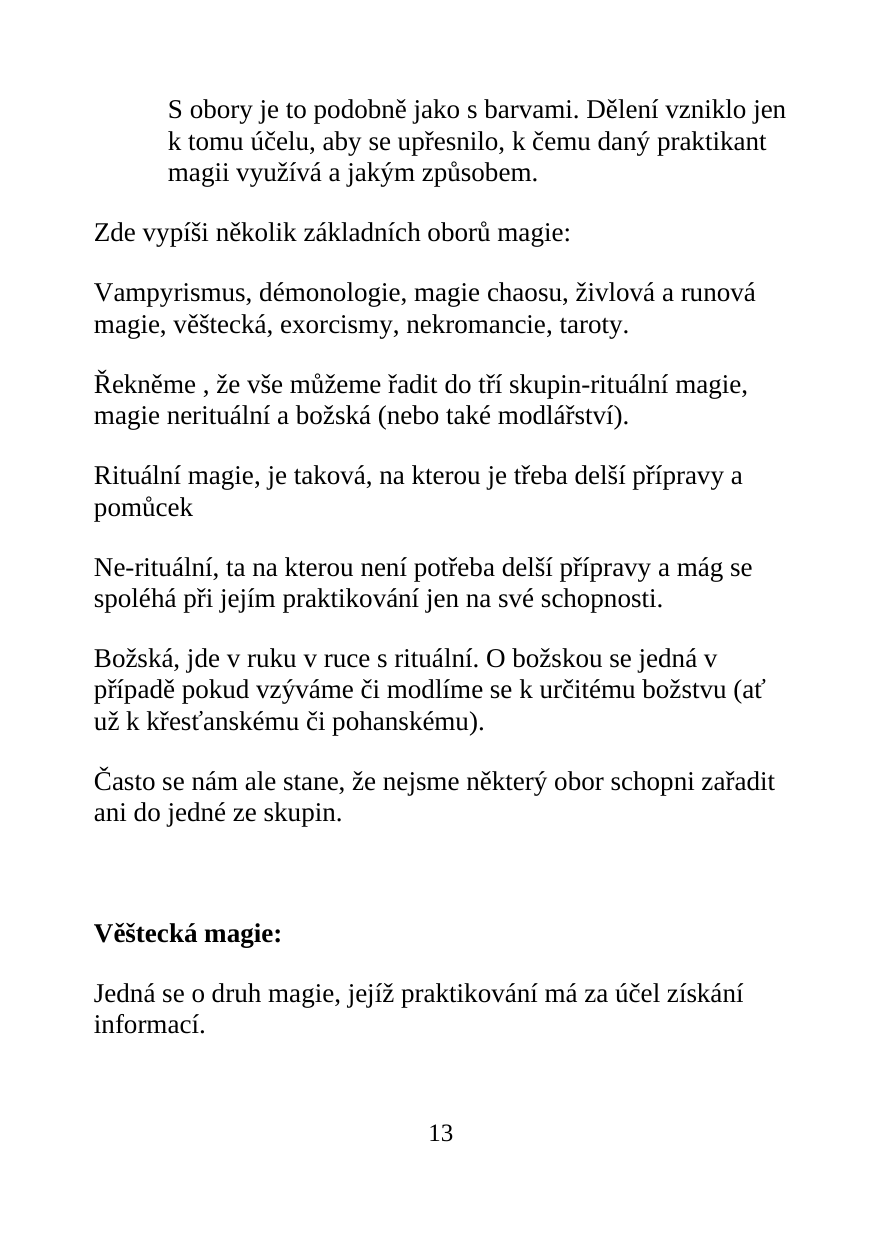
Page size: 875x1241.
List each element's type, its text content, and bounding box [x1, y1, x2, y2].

text Božská, jde v ruku v ruce s rituální. O božskou se jedná v případě pokud vzýváme či modlíme se k určitému božstvu (ať už k křesťanskému či pohanskému). [94, 642, 787, 736]
text Ne-rituální, ta na kterou není potřeba delší přípravy a mág se spoléhá při jejím praktikování jen na své schopnosti. [94, 551, 787, 613]
text Zde vypíši několik základních oborů magie: [94, 216, 787, 247]
text Často se nám ale stane, že nejsme některý obor schopni zařadit ani do jedné ze skupin. [94, 765, 787, 827]
text Vampyrismus, démonologie, magie chaosu, živlová a runová magie, věštecká, exorcismy, nekromancie, taroty. [94, 277, 787, 339]
text Věštecká magie: [94, 917, 787, 948]
text Jedná se o druh magie, jejíž praktikování má za účel získání informací. [94, 977, 787, 1039]
text Řekněme , že vše můžeme řadit do tří skupin-rituální magie, magie nerituální a božská (nebo také modlářství). [94, 368, 787, 430]
text Rituální magie, je taková, na kterou je třeba delší přípravy a pomůcek [94, 459, 787, 522]
text S obory je to podobně jako s barvami. Dělení vzniklo jen k tomu účelu, aby se upřesnilo, k čemu daný praktikant magii využívá a jakým způsobem. [168, 94, 787, 187]
